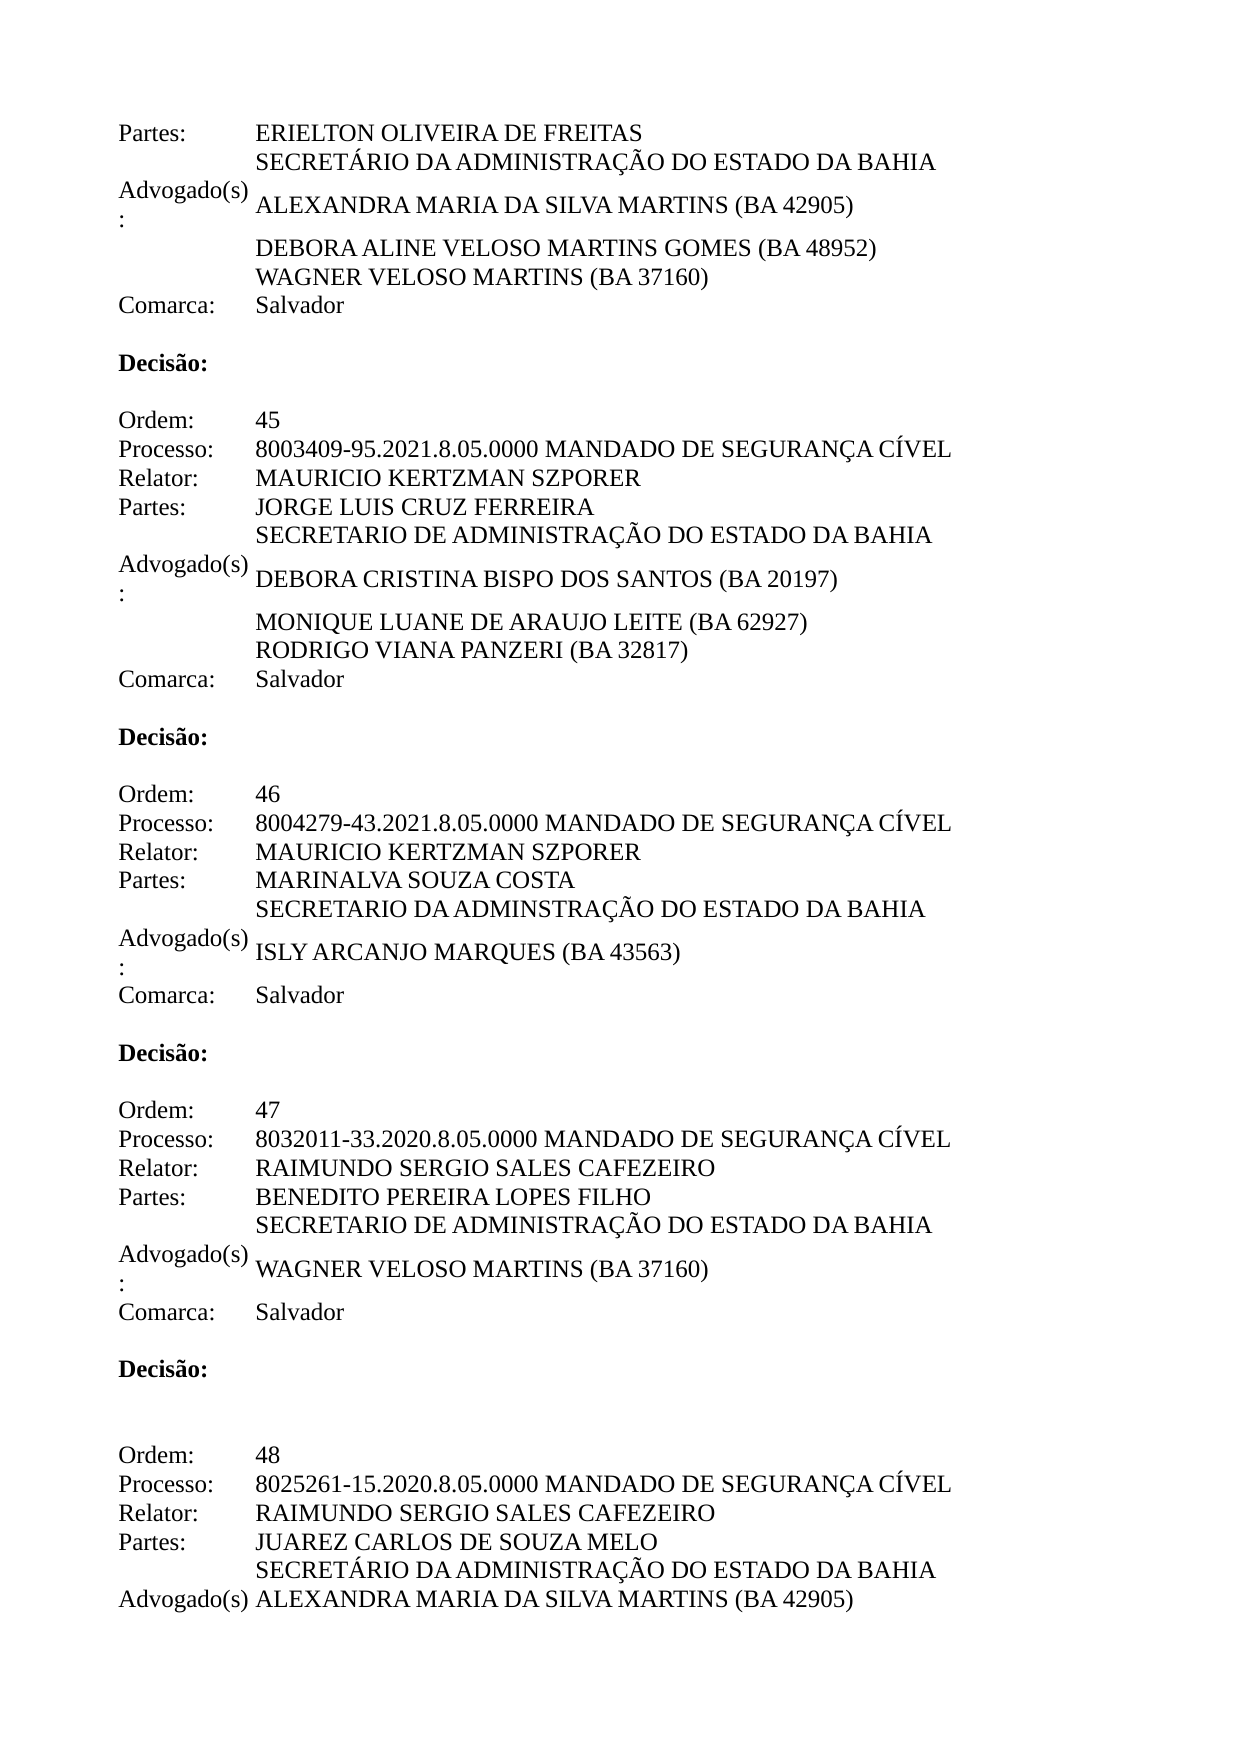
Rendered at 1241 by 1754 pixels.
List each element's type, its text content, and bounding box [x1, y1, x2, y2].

table_cell 8032011-33.2020.8.05.0000 MANDADO DE SEGURANÇA CÍVEL [255, 1124, 952, 1153]
table_cell Processo: [118, 1124, 255, 1153]
table_cell [118, 894, 255, 923]
table_cell Advogado(s): [118, 1239, 255, 1297]
table_cell Partes: [118, 866, 255, 894]
table_cell SECRETÁRIO DA ADMINISTRAÇÃO DO ESTADO DA BAHIA [255, 147, 953, 176]
table_cell [118, 147, 255, 176]
table_cell Advogado(s): [118, 176, 255, 233]
table_cell Partes: [118, 492, 255, 521]
table_cell BENEDITO PEREIRA LOPES FILHO [255, 1182, 952, 1211]
table_header Ordem: [118, 779, 255, 808]
table_cell 8025261-15.2020.8.05.0000 MANDADO DE SEGURANÇA CÍVEL [255, 1469, 953, 1498]
table_cell Comarca: [118, 981, 255, 1009]
table_cell 8004279-43.2021.8.05.0000 MANDADO DE SEGURANÇA CÍVEL [255, 808, 953, 837]
table_header Ordem: [118, 406, 255, 434]
table_cell Partes: [118, 118, 255, 147]
table_cell ALEXANDRA MARIA DA SILVA MARTINS (BA 42905) [255, 176, 953, 233]
table_cell Relator: [118, 837, 255, 866]
table_cell 8003409-95.2021.8.05.0000 MANDADO DE SEGURANÇA CÍVEL [255, 434, 953, 463]
table_cell Advogado(s): [118, 549, 255, 607]
table_header 48 [255, 1441, 953, 1469]
table_header 45 [255, 406, 953, 434]
text Decisão: [118, 1354, 1122, 1383]
table_cell Relator: [118, 463, 255, 492]
table_cell [118, 607, 255, 636]
table_cell Comarca: [118, 291, 255, 319]
table_cell Salvador [255, 291, 953, 319]
table_cell DEBORA CRISTINA BISPO DOS SANTOS (BA 20197) [255, 549, 953, 607]
table_cell Salvador [255, 664, 953, 693]
table_cell SECRETARIO DA ADMINSTRAÇÃO DO ESTADO DA BAHIA [255, 894, 953, 923]
text Decisão: [118, 1038, 1122, 1067]
table_cell Processo: [118, 808, 255, 837]
table_cell ALEXANDRA MARIA DA SILVA MARTINS (BA 42905) [255, 1584, 953, 1613]
table_cell Relator: [118, 1153, 255, 1182]
table_cell SECRETARIO DE ADMINISTRAÇÃO DO ESTADO DA BAHIA [255, 521, 953, 549]
table_cell ERIELTON OLIVEIRA DE FREITAS [255, 118, 953, 147]
table_header Ordem: [118, 1441, 255, 1469]
table_cell Advogado(s) [118, 1584, 255, 1613]
table_cell Salvador [255, 981, 953, 1009]
table_cell RAIMUNDO SERGIO SALES CAFEZEIRO [255, 1498, 953, 1527]
table_cell MAURICIO KERTZMAN SZPORER [255, 463, 953, 492]
text Decisão: [118, 722, 1122, 751]
table_cell Salvador [255, 1297, 952, 1326]
text Decisão: [118, 348, 1122, 377]
table_cell MONIQUE LUANE DE ARAUJO LEITE (BA 62927) [255, 607, 953, 636]
table_cell SECRETARIO DE ADMINISTRAÇÃO DO ESTADO DA BAHIA [255, 1211, 952, 1239]
table_cell MAURICIO KERTZMAN SZPORER [255, 837, 953, 866]
table_header Ordem: [118, 1096, 255, 1124]
table_cell [118, 1556, 255, 1584]
table_cell MARINALVA SOUZA COSTA [255, 866, 953, 894]
table_cell Relator: [118, 1498, 255, 1527]
table_cell RAIMUNDO SERGIO SALES CAFEZEIRO [255, 1153, 952, 1182]
table_cell SECRETÁRIO DA ADMINISTRAÇÃO DO ESTADO DA BAHIA [255, 1556, 953, 1584]
table_cell JORGE LUIS CRUZ FERREIRA [255, 492, 953, 521]
table_cell Advogado(s): [118, 923, 255, 981]
table_cell [118, 262, 255, 291]
table_cell Partes: [118, 1182, 255, 1211]
table_cell WAGNER VELOSO MARTINS (BA 37160) [255, 262, 953, 291]
table_cell [118, 636, 255, 664]
table_cell DEBORA ALINE VELOSO MARTINS GOMES (BA 48952) [255, 233, 953, 262]
table_cell [118, 521, 255, 549]
table_cell [118, 233, 255, 262]
table_cell ISLY ARCANJO MARQUES (BA 43563) [255, 923, 953, 981]
table_cell Processo: [118, 1469, 255, 1498]
table_cell Comarca: [118, 664, 255, 693]
table_cell Processo: [118, 434, 255, 463]
table_cell RODRIGO VIANA PANZERI (BA 32817) [255, 636, 953, 664]
table_cell Partes: [118, 1527, 255, 1556]
table_header 47 [255, 1096, 952, 1124]
table_cell Comarca: [118, 1297, 255, 1326]
table_header 46 [255, 779, 953, 808]
table_cell WAGNER VELOSO MARTINS (BA 37160) [255, 1239, 952, 1297]
table_cell [118, 1211, 255, 1239]
table_cell JUAREZ CARLOS DE SOUZA MELO [255, 1527, 953, 1556]
